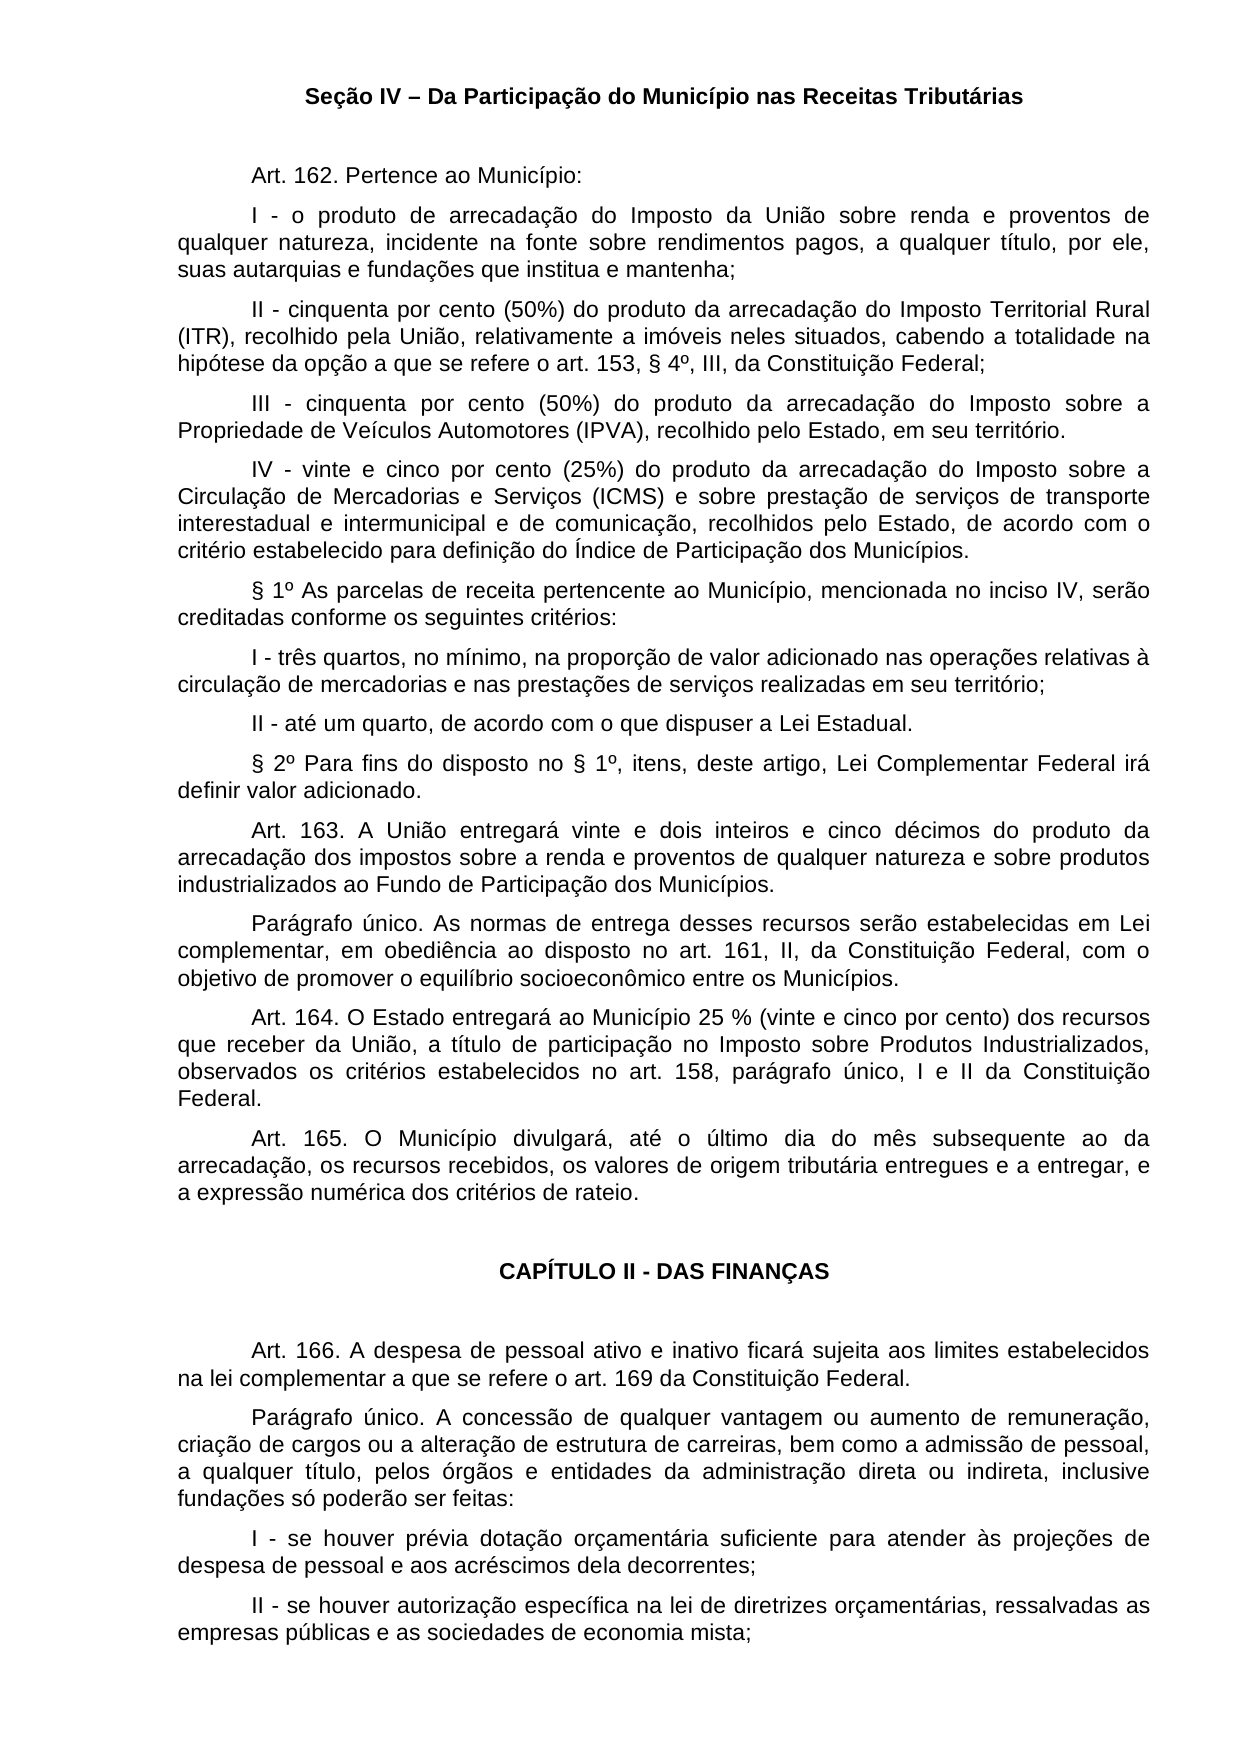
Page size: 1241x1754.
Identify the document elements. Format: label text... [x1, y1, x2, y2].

text I - se houver prévia dotação orçamentária suficiente para atender às projeções de despesa de pessoal e aos acréscimos dela decorrentes; [177, 1524, 1152, 1578]
text Seção IV – Da Participação do Município nas Receitas Tributárias [177, 83, 1152, 110]
text § 1º As parcelas de receita pertencente ao Município, mencionada no inciso IV, serão creditadas conforme os seguintes critérios: [177, 576, 1152, 631]
text I - o produto de arrecadação do Imposto da União sobre renda e proventos de qualquer natureza, incidente na fonte sobre rendimentos pagos, a qualquer título, por ele, suas autarquias e fundações que institua e mantenha; [177, 201, 1152, 283]
text IV - vinte e cinco por cento (25%) do produto da arrecadação do Imposto sobre a Circulação de Mercadorias e Serviços (ICMS) e sobre prestação de serviços de transporte interestadual e intermunicipal e de comunicação, recolhidos pelo Estado, de acordo com o critério estabelecido para definição do Índice de Participação dos Municípios. [177, 456, 1152, 564]
text II - cinquenta por cento (50%) do produto da arrecadação do Imposto Territorial Rural (ITR), recolhido pela União, relativamente a imóveis neles situados, cabendo a totalidade na hipótese da opção a que se refere o art. 153, § 4º, III, da Constituição Federal; [177, 295, 1152, 376]
text Parágrafo único. As normas de entrega desses recursos serão estabelecidas em Lei complementar, em obediência ao disposto no art. 161, II, da Constituição Federal, com o objetivo de promover o equilíbrio socioeconômico entre os Municípios. [177, 910, 1152, 991]
text Art. 162. Pertence ao Município: [177, 162, 1152, 189]
text Art. 165. O Município divulgará, até o último dia do mês subsequente ao da arrecadação, os recursos recebidos, os valores de origem tributária entregues e a entregar, e a expressão numérica dos critérios de rateio. [177, 1124, 1152, 1206]
text Art. 164. O Estado entregará ao Município 25 % (vinte e cinco por cento) dos recursos que receber da União, a título de participação no Imposto sobre Produtos Industrializados, observados os critérios estabelecidos no art. 158, parágrafo único, I e II da Constituição Federal. [177, 1003, 1152, 1112]
text III - cinquenta por cento (50%) do produto da arrecadação do Imposto sobre a Propriedade de Veículos Automotores (IPVA), recolhido pelo Estado, em seu território. [177, 389, 1152, 443]
text Art. 163. A União entregará vinte e dois inteiros e cinco décimos do produto da arrecadação dos impostos sobre a renda e proventos de qualquer natureza e sobre produtos industrializados ao Fundo de Participação dos Municípios. [177, 816, 1152, 897]
text § 2º Para fins do disposto no § 1º, itens, deste artigo, Lei Complementar Federal irá definir valor adicionado. [177, 749, 1152, 803]
text CAPÍTULO II - DAS FINANÇAS [177, 1258, 1152, 1285]
text II - se houver autorização específica na lei de diretrizes orçamentárias, ressalvadas as empresas públicas e as sociedades de economia mista; [177, 1591, 1152, 1645]
text Parágrafo único. A concessão de qualquer vantagem ou aumento de remuneração, criação de cargos ou a alteração de estrutura de carreiras, bem como a admissão de pessoal, a qualquer título, pelos órgãos e entidades da administração direta ou indireta, inclusive fundações só poderão ser feitas: [177, 1403, 1152, 1512]
text II - até um quarto, de acordo com o que dispuser a Lei Estadual. [177, 710, 1152, 737]
text Art. 166. A despesa de pessoal ativo e inativo ficará sujeita aos limites estabelecidos na lei complementar a que se refere o art. 169 da Constituição Federal. [177, 1337, 1152, 1391]
text I - três quartos, no mínimo, na proporção de valor adicionado nas operações relativas à circulação de mercadorias e nas prestações de serviços realizadas em seu território; [177, 643, 1152, 697]
